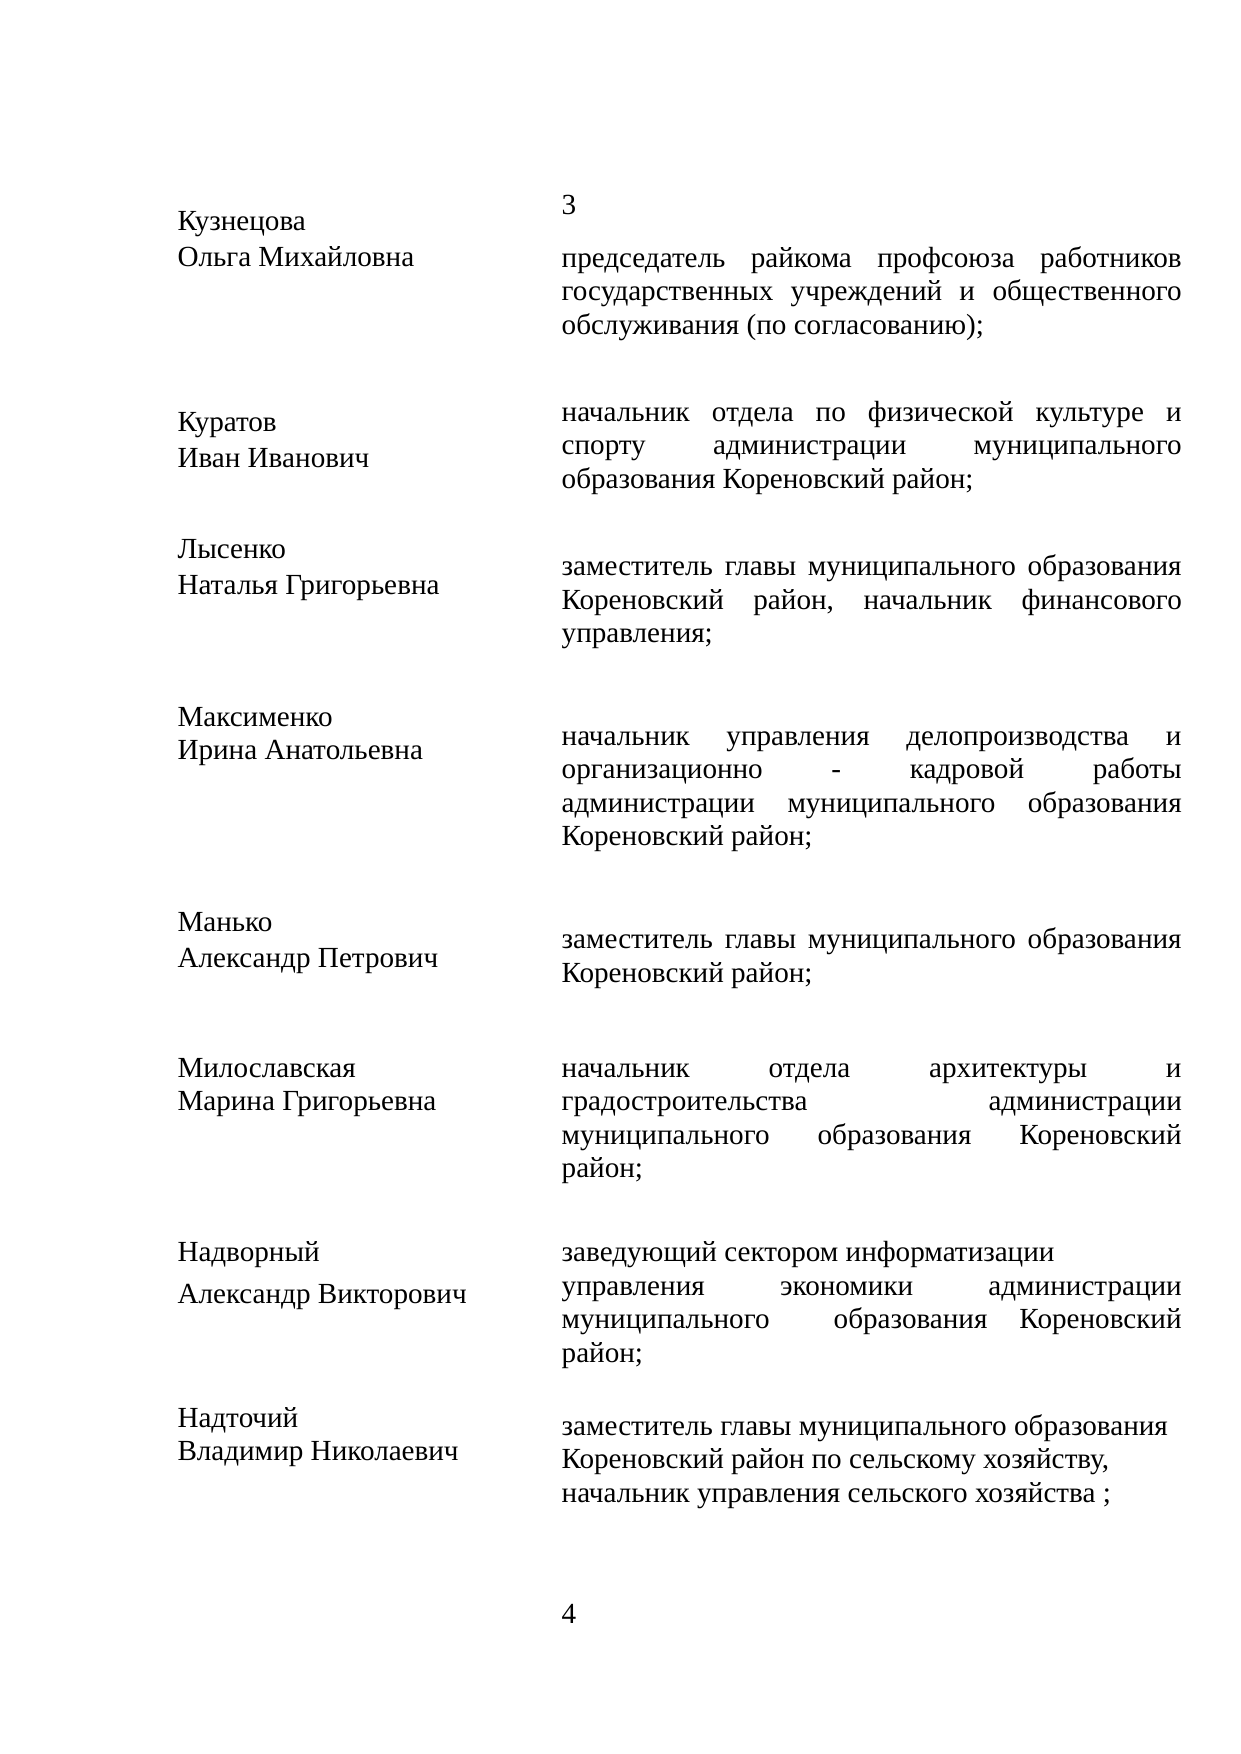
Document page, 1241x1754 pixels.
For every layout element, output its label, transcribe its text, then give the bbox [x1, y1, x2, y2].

table_cell Надточий Владимир Николаевич [177, 1400, 561, 1548]
table_cell начальник отдела архитектуры и градостроительства администрации муниципального образования Кореновский район; [561, 1038, 1182, 1227]
table_cell Надворный Александр Викторович [177, 1227, 561, 1400]
table_cell начальник управления делопроизводства и организационно - кадровой работы администрации муниципального образования Кореновский район; [561, 699, 1182, 902]
table_cell заместитель главы муниципального образования Кореновский район; [561, 902, 1182, 1038]
table_cell заместитель главы муниципального образования Кореновский район по сельскому хозяйству, начальник управления сельского хозяйства ; [561, 1400, 1182, 1548]
table_cell Манько Александр Петрович [177, 902, 561, 1038]
table_cell начальник отдела по физической культуре и спорту администрации муниципального образования Кореновский район; [561, 390, 1182, 529]
table_cell [177, 118, 561, 168]
table_cell 3 председатель райкома профсоюза работников государственных учреждений и общественного обслуживания (по согласованию); [561, 168, 1182, 390]
table_cell заместитель главы муниципального образования Кореновский район, начальник финансового управления; [561, 529, 1182, 699]
table_cell [561, 118, 1182, 168]
table_cell Кузнецова Ольга Михайловна [177, 168, 561, 390]
table_cell Милославская Марина Григорьевна [177, 1038, 561, 1227]
table_cell Куратов Иван Иванович [177, 390, 561, 529]
table_cell 4 [561, 1548, 1182, 1629]
table_cell Лысенко Наталья Григорьевна [177, 529, 561, 699]
table_cell [177, 1548, 561, 1629]
table_cell Максименко Ирина Анатольевна [177, 699, 561, 902]
table_cell заведующий сектором информатизации управления экономики администрации муниципального образования Кореновский район; [561, 1227, 1182, 1400]
